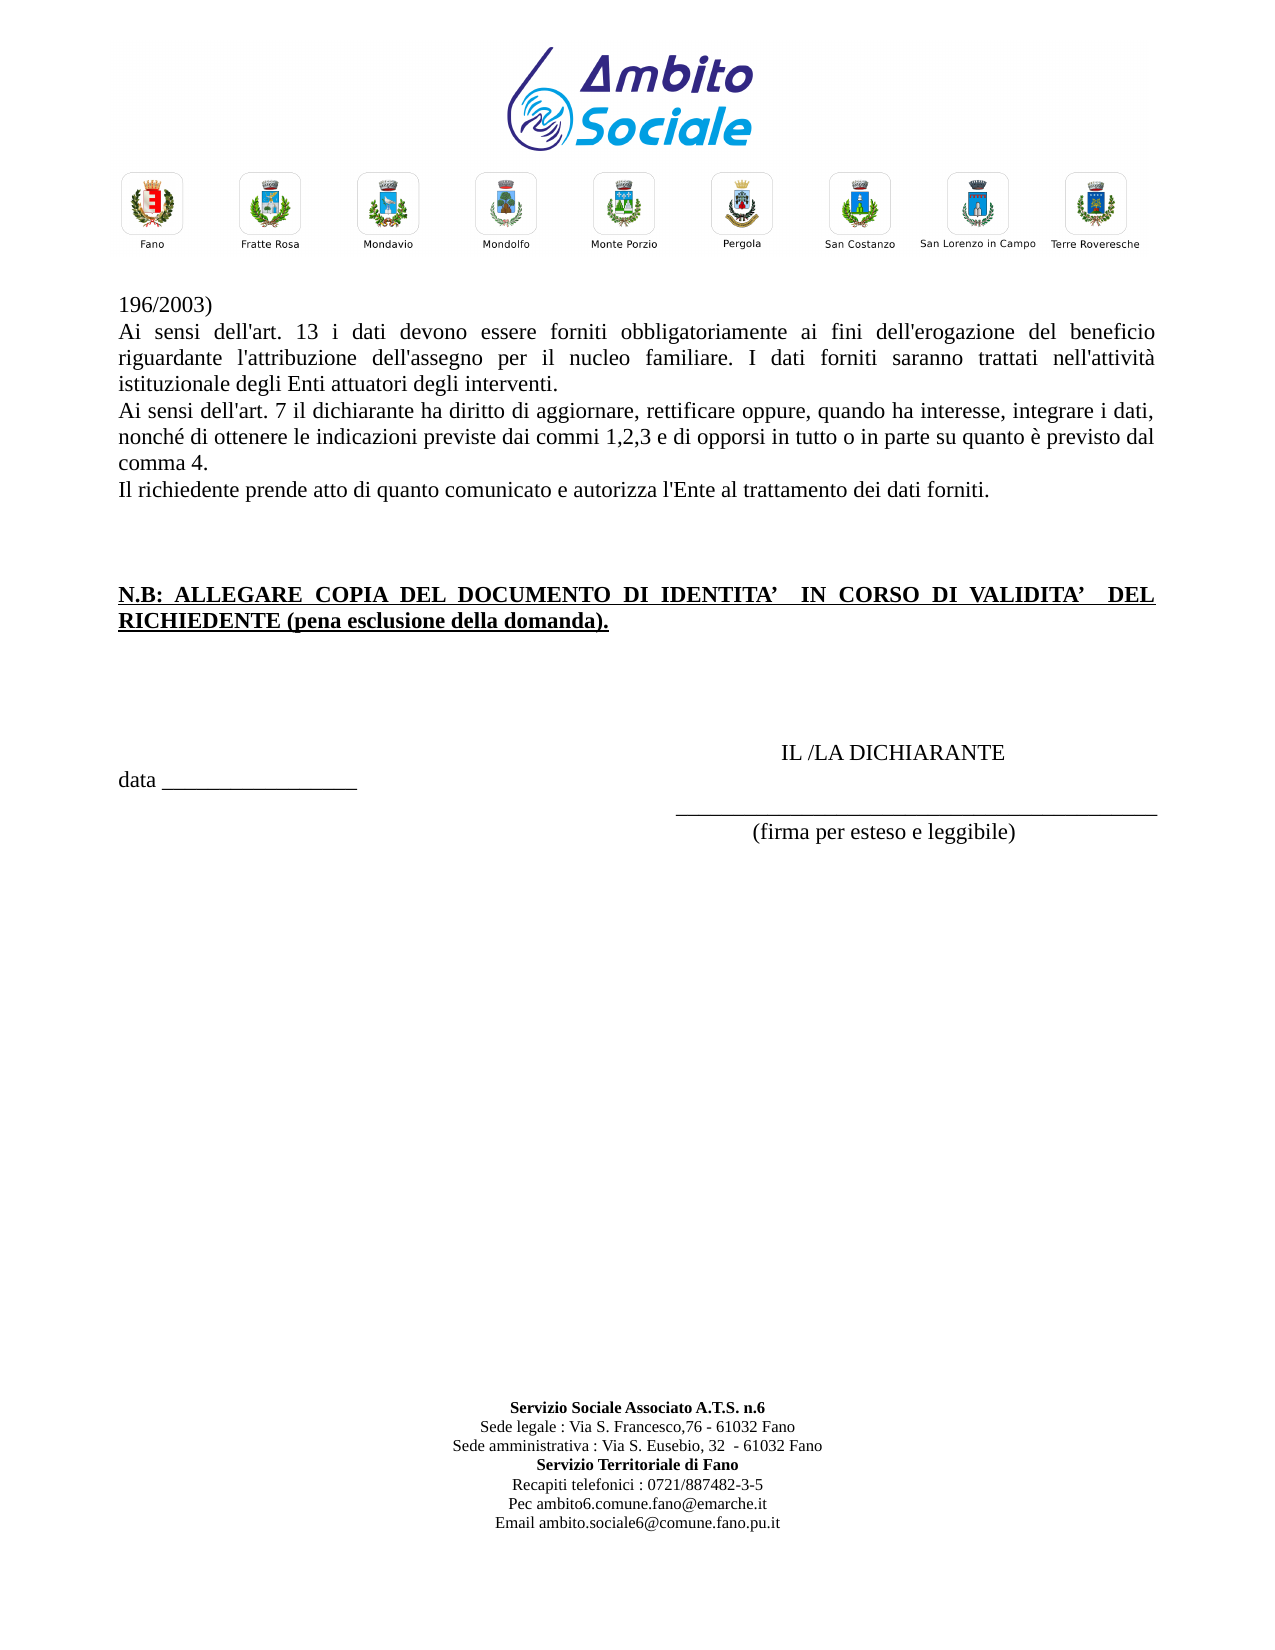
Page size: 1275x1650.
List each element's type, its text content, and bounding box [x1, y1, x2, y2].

text IL /LA DICHIARANTE [118, 739, 1157, 766]
text data _________________ [118, 766, 1157, 792]
text (firma per esteso e leggibile) [118, 818, 1157, 845]
table_header 196/2003) Ai sensi dell'art. 13 i dati devono essere forniti obbligatoriamente ai fini dell'erogazione del beneficio riguardante l'attribuzione dell'assegno per il nucleo familiare. I dati forniti saranno trattati nell'attività istituzionale degli Enti attuatori degli interventi. Ai sensi dell'art. 7 il dichiarante ha diritto di aggiornare, rettificare oppure, quando ha interesse, integrare i dati, nonché di ottenere le indicazioni previste dai commi 1,2,3 e di opporsi in tutto o in parte su quanto è previsto dal comma 4. Il richiedente prende atto di quanto comunicato e autorizza l'Ente al trattamento dei dati forniti. [118, 291, 1157, 502]
text __________________________________________ [118, 792, 1157, 818]
picture [110, 40, 1149, 257]
text N.B: ALLEGARE COPIA DEL DOCUMENTO DI IDENTITA’ IN CORSO DI VALIDITA’ DEL RICHIEDENTE (pena esclusione della domanda). [118, 581, 1157, 634]
